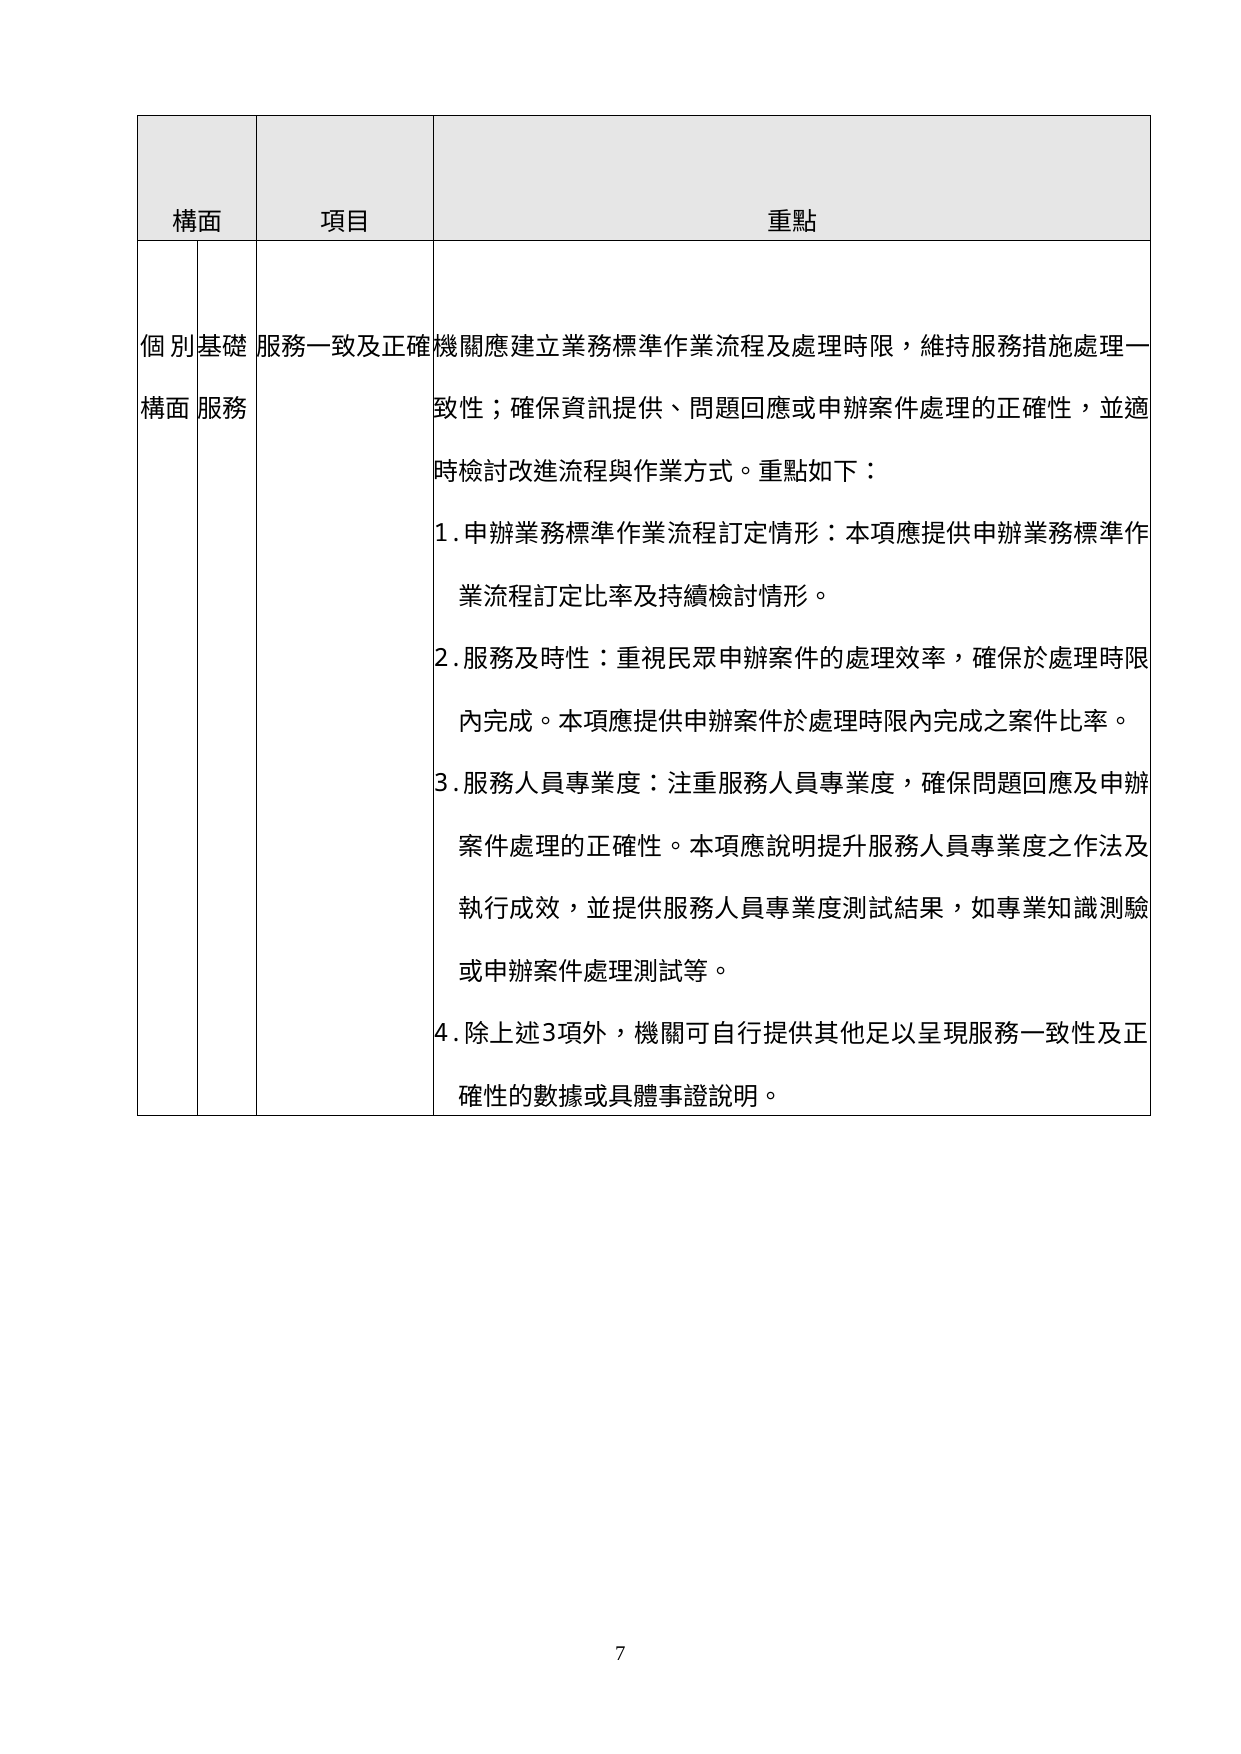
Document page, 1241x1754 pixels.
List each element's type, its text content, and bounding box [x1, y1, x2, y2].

table_header 重點 [434, 116, 1150, 240]
table_header 項目 [257, 116, 433, 240]
table_cell 個別構面 [138, 241, 197, 1115]
table_cell 基礎服務 [198, 241, 256, 1115]
table_header 構面 [138, 116, 256, 240]
table_cell 服務一致及正確 [257, 241, 433, 1115]
table_cell 機關應建立業務標準作業流程及處理時限，維持服務措施處理一致性；確保資訊提供、問題回應或申辦案件處理的正確性，並適時檢討改進流程與作業方式。重點如下： 1.申辦業務標準作業流程訂定情形：本項應提供申辦業務標準作業流程訂定比率及持續檢討情形。 2.服務及時性：重視民眾申辦案件的處理效率，確保於處理時限內完成。本項應提供申辦案件於處理時限內完成之案件比率。 3.服務人員專業度：注重服務人員專業度，確保問題回應及申辦案件處理的正確性。本項應說明提升服務人員專業度之作法及執行成效，並提供服務人員專業度測試結果，如專業知識測驗或申辦案件處理測試等。 4.除上述3項外，機關可自行提供其他足以呈現服務一致性及正確性的數據或具體事證說明。 [434, 241, 1150, 1115]
